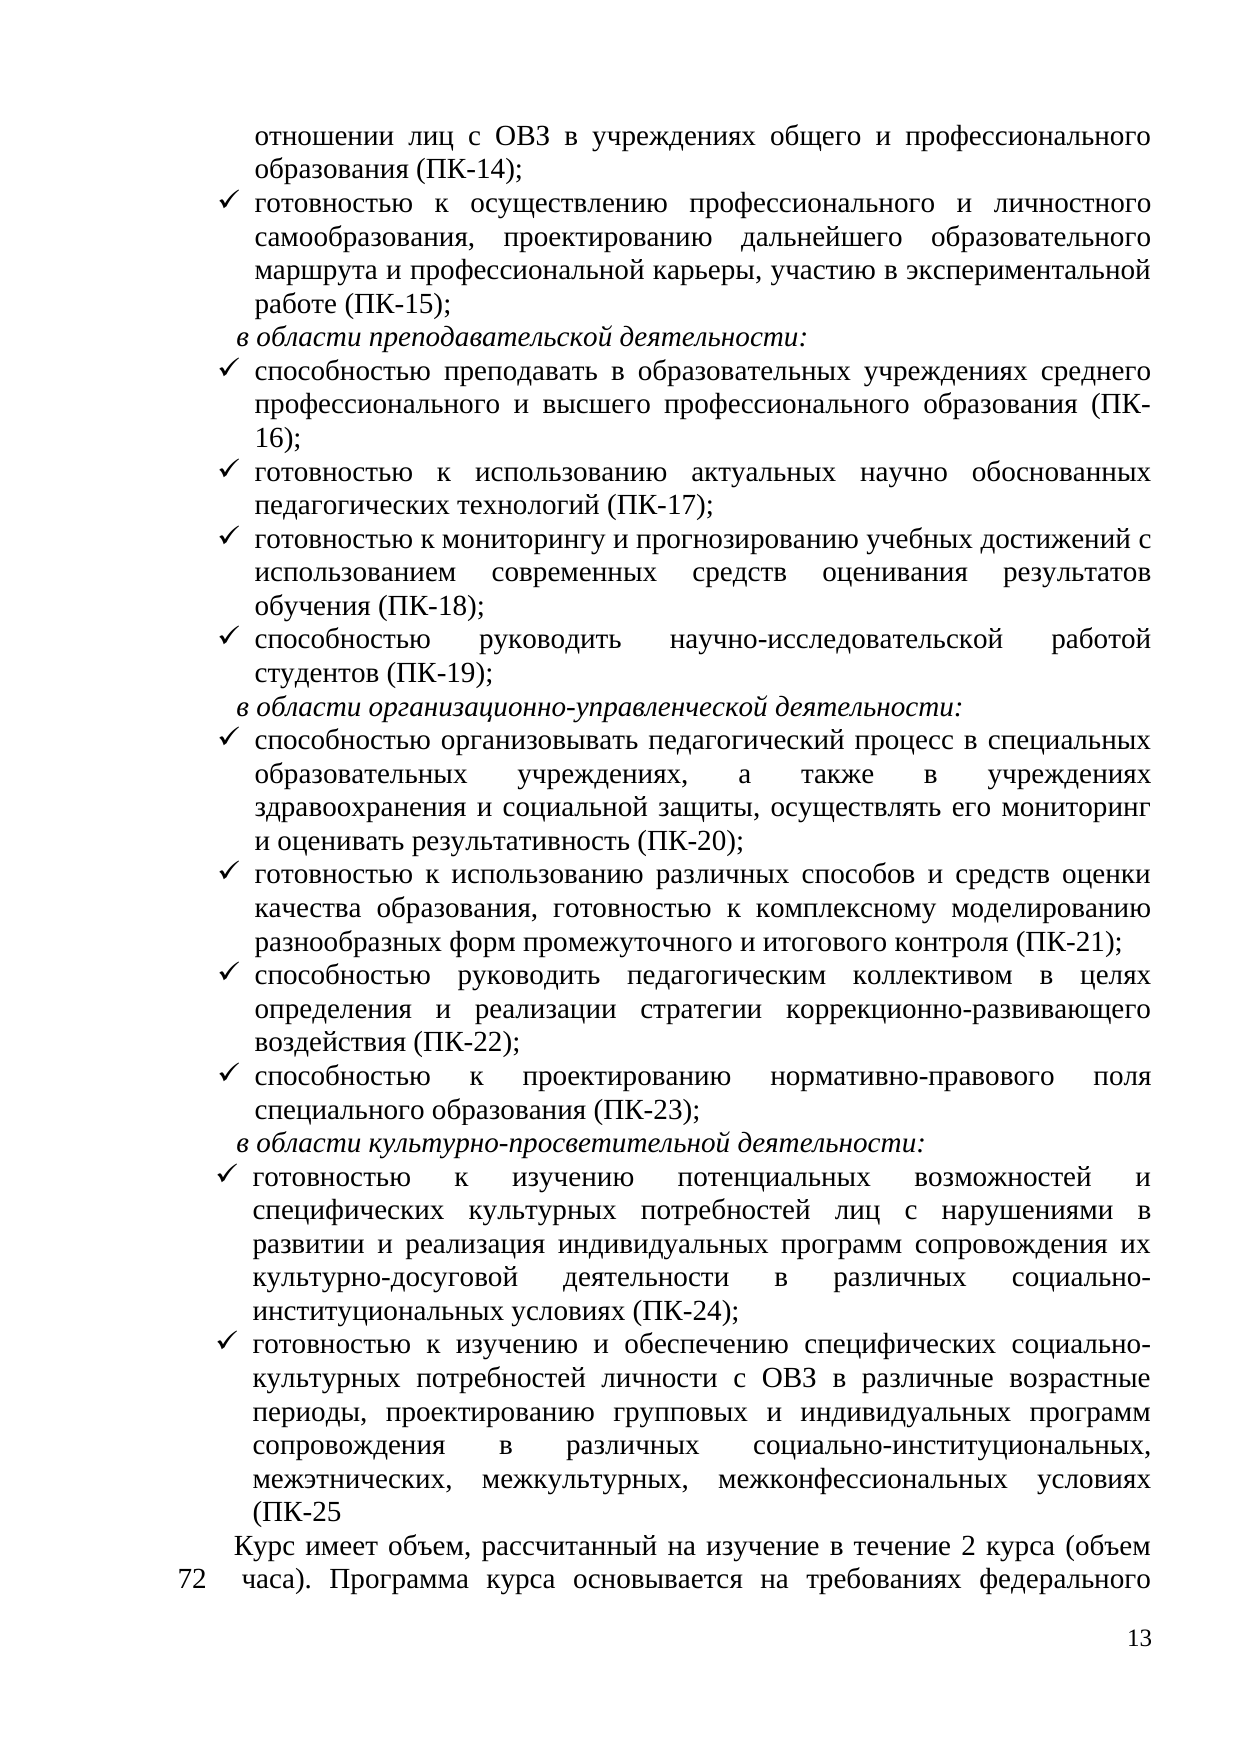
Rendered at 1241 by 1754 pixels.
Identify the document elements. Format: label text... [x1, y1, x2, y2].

list готовностью к мониторингу и прогнозированию учебных достижений с использованием современных средств оценивания результатов обучения (ПК-18); [217, 521, 1152, 622]
text в области культурно-просветительной деятельности: [179, 1125, 236, 1159]
text Курс имеет объем, рассчитанный на изучение в течение 2 курса (объем 72 часа). Программа курса основывается на требованиях федерального [177, 1528, 1152, 1595]
list способностью организовывать педагогический процесс в специальных образовательных учреждениях, а также в учреждениях здравоохранения и социальной защиты, осуществлять его мониторинг и оценивать результативность (ПК-20); [217, 722, 1152, 857]
text в области организационно-управленческой деятельности: [974, 689, 1152, 722]
list готовностью к осуществлению профессионального и личностного самообразования, проектированию дальнейшего образовательного маршрута и профессиональной карьеры, участию в экспериментальной работе (ПК-15); [217, 185, 1152, 319]
list способностью к проектированию нормативно-правового поля специального образования (ПК-23); [217, 1058, 1152, 1125]
list отношении лиц с ОВЗ в учреждениях общего и профессионального образования (ПК-14); [217, 118, 1152, 185]
list готовностью к изучению и обеспечению специфических социально- культурных потребностей личности с ОВЗ в различные возрастные периоды, проектированию групповых и индивидуальных программ сопровождения в различных социально-институциональных, межэтнических, межкультурных, межконфессиональных условиях (ПК-25 [215, 1327, 1152, 1528]
list способностью преподавать в образовательных учреждениях среднего профессионального и высшего профессионального образования (ПК-16); [217, 353, 1152, 454]
list готовностью к использованию актуальных научно обоснованных педагогических технологий (ПК-17); [217, 454, 1152, 521]
text в области культурно-просветительной деятельности: [936, 1125, 1152, 1159]
list готовностью к изучению потенциальных возможностей и специфических культурных потребностей лиц с нарушениями в развитии и реализация индивидуальных программ сопровождения их культурно-досуговой деятельности в различных социально-институциональных условиях (ПК-24); [215, 1159, 1152, 1327]
list способностью руководить педагогическим коллективом в целях определения и реализации стратегии коррекционно-развивающего воздействия (ПК-22); [217, 957, 1152, 1058]
list способностью руководить научно-исследовательской работой студентов (ПК-19); [217, 622, 1152, 689]
list готовностью к использованию различных способов и средств оценки качества образования, готовностью к комплексному моделированию разнообразных форм промежуточного и итогового контроля (ПК-21); [217, 857, 1152, 957]
text в области преподавательской деятельности: [179, 319, 1152, 353]
text в области организационно-управленческой деятельности: [179, 689, 236, 722]
